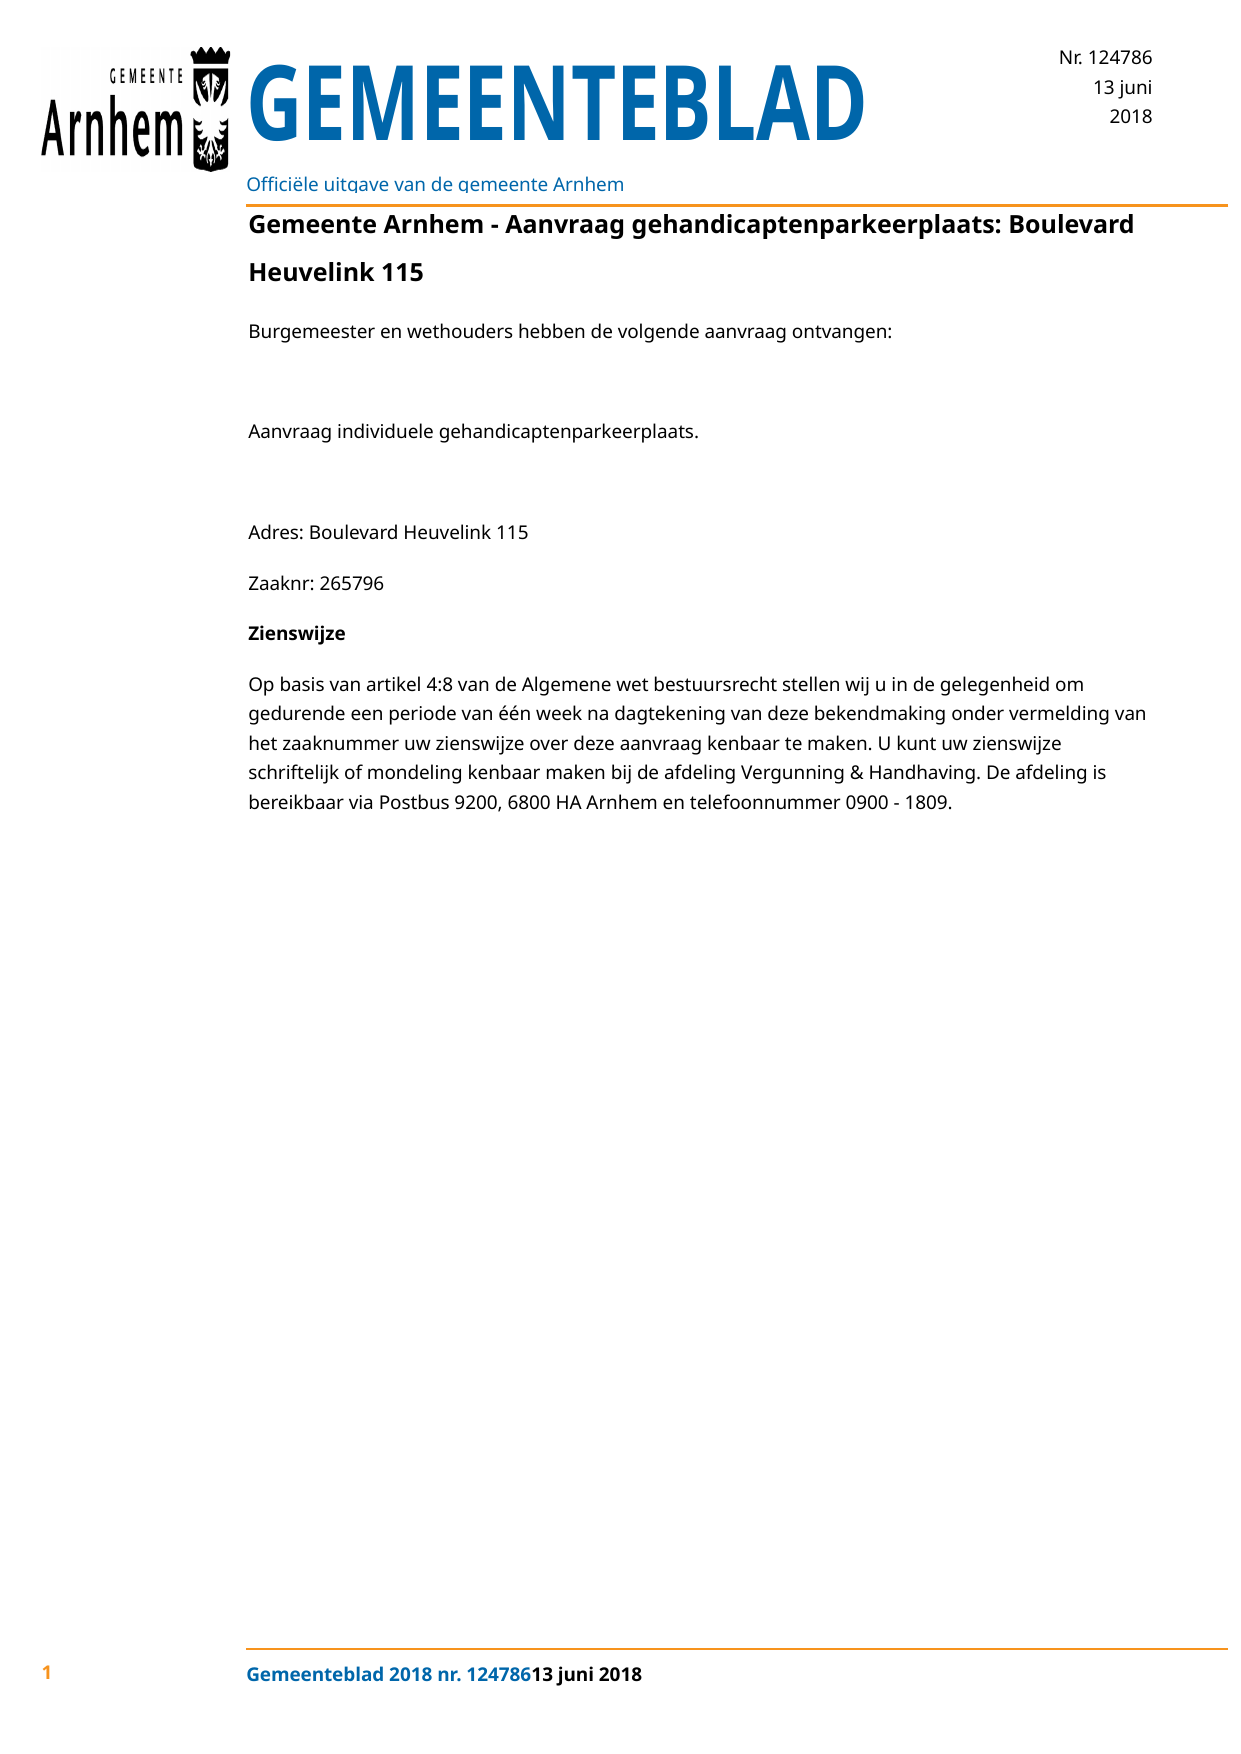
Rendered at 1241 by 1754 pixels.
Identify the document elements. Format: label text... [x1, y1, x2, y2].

text Op basis van artikel 4:8 van de Algemene wet bestuursrecht stellen wij u in de gelegenheid om gedurende een periode van één week na dagtekening van deze bekendmaking onder vermelding van het zaaknummer uw zienswijze over deze aanvraag kenbaar te maken. U kunt uw zienswijze schriftelijk of mondeling kenbaar maken bij de afdeling Vergunning & Handhaving. De afdeling is bereikbaar via Postbus 9200, 6800 HA Arnhem en telefoonnummer 0900 - 1809. [248, 671, 1152, 815]
text Burgemeester en wethouders hebben de volgende aanvraag ontvangen: [248, 318, 1152, 344]
text Zaaknr: 265796 [248, 570, 1152, 596]
text Adres: Boulevard Heuvelink 115 [248, 519, 1152, 545]
text Aanvraag individuele gehandicaptenparkeerplaats. [248, 419, 1152, 444]
picture [41, 47, 231, 172]
text Zienswijze [248, 620, 1152, 646]
text Gemeente Arnhem - Aanvraag gehandicaptenparkeerplaats: Boulevard Heuvelink 115 [248, 207, 1152, 288]
